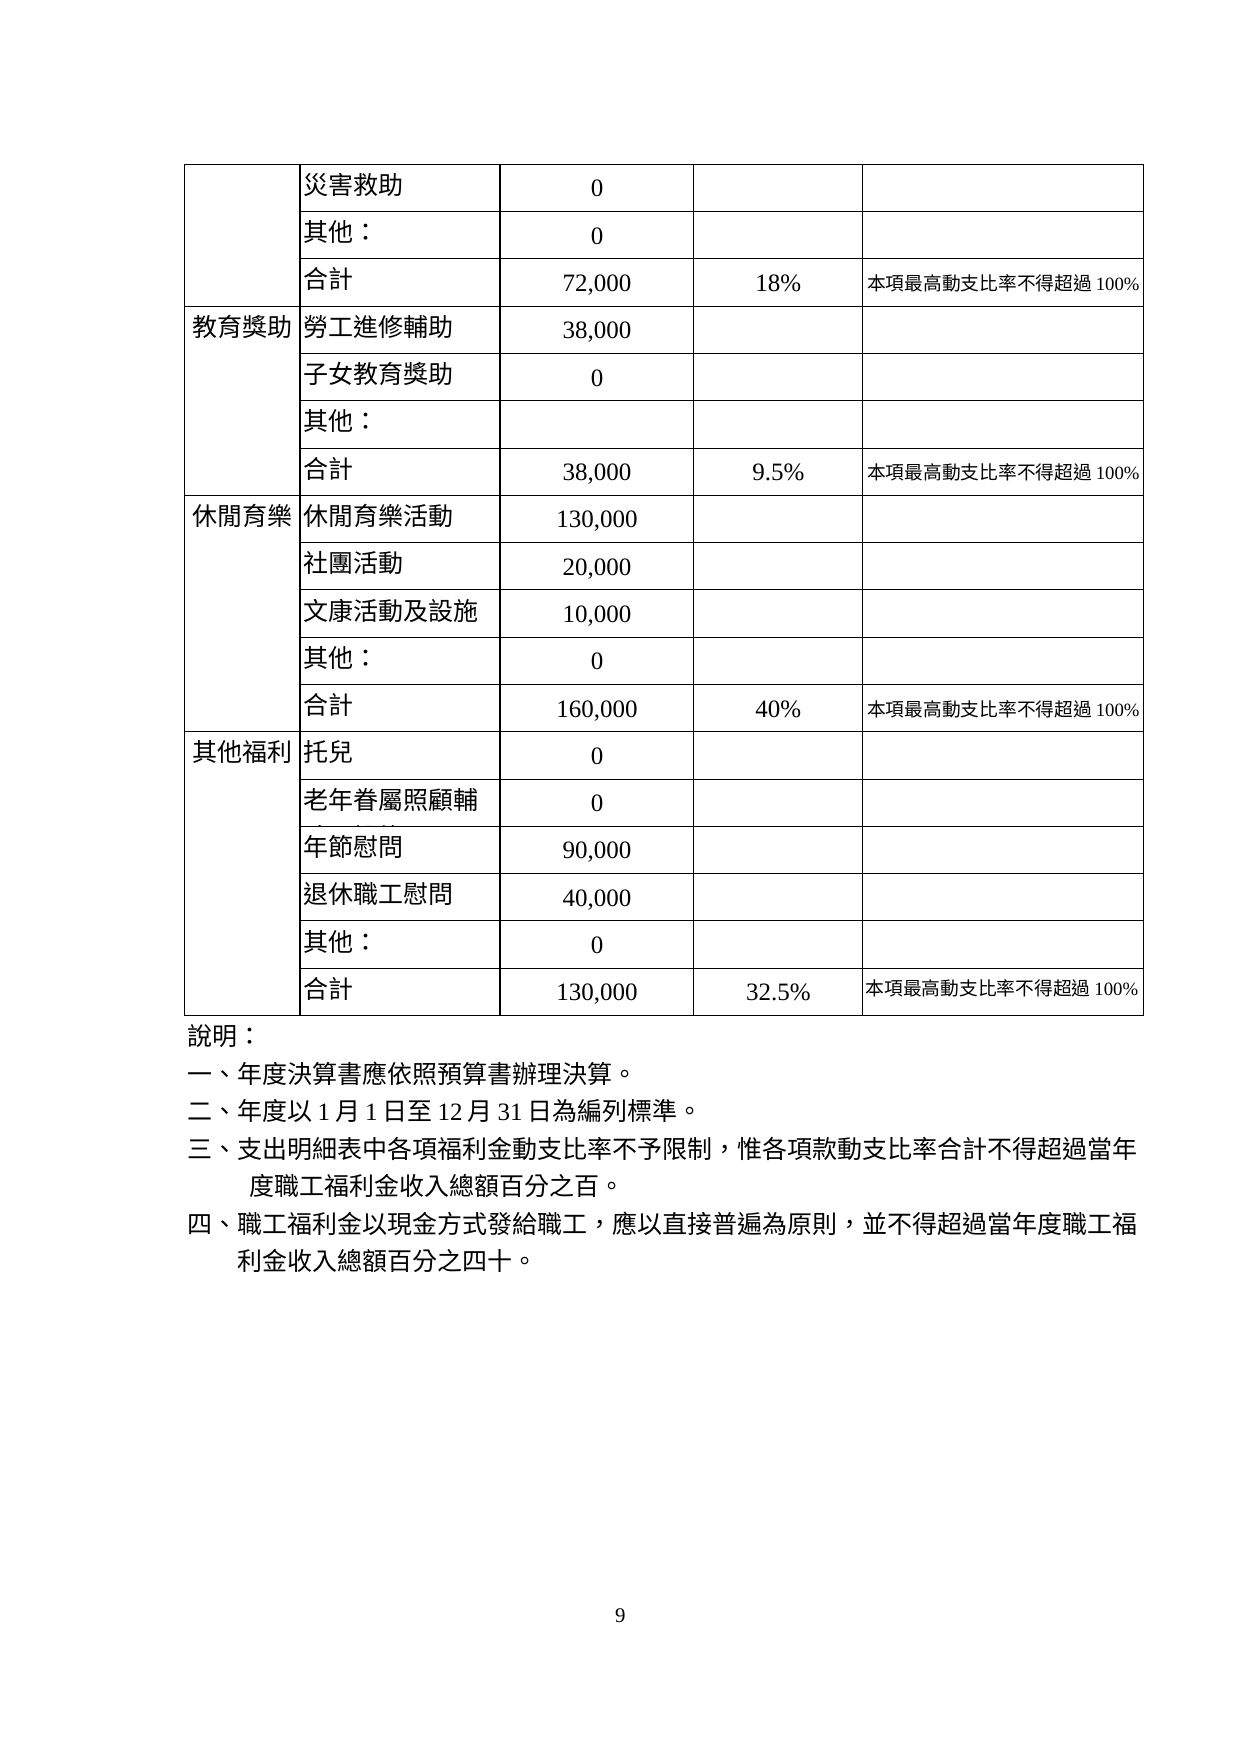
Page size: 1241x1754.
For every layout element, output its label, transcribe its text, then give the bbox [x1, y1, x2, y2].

table_cell [863, 874, 1143, 920]
table_cell 90,000 [501, 827, 693, 873]
table_cell [694, 307, 862, 353]
table_cell 160,000 [501, 685, 693, 731]
table_cell [863, 827, 1143, 873]
table_cell [694, 496, 862, 542]
table_cell [694, 354, 862, 400]
table_cell 0 [501, 354, 693, 400]
table_cell [863, 638, 1143, 684]
table_cell 130,000 [501, 496, 693, 542]
table_cell 說明： 一、年度決算書應依照預算書辦理決算。 二、年度以1月1日至12月31日為編列標準。 三、支出明細表中各項福利金動支比率不予限制，惟各項款動支比率合計不得超過當年度職工福利金收入總額百分之百。 四、職工福利金以現金方式發給職工，應以直接普遍為原則，並不得超過當年度職工福利金收入總額百分之四十。 [185, 1016, 1144, 1299]
table_cell 合計 [301, 259, 499, 306]
table_cell 本項最高動支比率不得超過100% [863, 259, 1143, 306]
table_cell [694, 543, 862, 589]
table_cell [694, 590, 862, 637]
table_cell 40% [694, 685, 862, 731]
table_cell 其他： [301, 401, 499, 447]
table_cell [863, 401, 1143, 447]
table_cell 合計 [301, 685, 499, 731]
table_cell 72,000 [501, 259, 693, 306]
table_cell 社團活動 [301, 543, 499, 589]
table_cell 本項最高動支比率不得超過100% [863, 685, 1143, 731]
table_cell [863, 590, 1143, 637]
table_cell 合計 [301, 449, 499, 495]
table_cell [694, 827, 862, 873]
table_cell 合計 [301, 969, 499, 1015]
table_cell [694, 921, 862, 968]
table_cell 0 [501, 780, 693, 826]
table_cell 勞工進修輔助 [301, 307, 499, 353]
table_cell [863, 780, 1143, 826]
table_cell 0 [501, 212, 693, 258]
table_cell [501, 401, 693, 447]
table_cell [863, 921, 1143, 968]
table_cell 退休職工慰問 [301, 874, 499, 920]
table_cell 10,000 [501, 590, 693, 637]
table_cell [863, 543, 1143, 589]
table_cell [694, 638, 862, 684]
table_cell 18% [694, 259, 862, 306]
table_cell 20,000 [501, 543, 693, 589]
table_cell [863, 307, 1143, 353]
table_cell 其他： [301, 212, 499, 258]
table_cell 托兒 [301, 732, 499, 778]
table_cell [694, 780, 862, 826]
table_cell [694, 165, 862, 211]
table_cell 0 [501, 921, 693, 968]
table_cell 0 [501, 732, 693, 778]
table_cell 年節慰問 [301, 827, 499, 873]
table_cell [863, 354, 1143, 400]
table_cell 40,000 [501, 874, 693, 920]
table_cell [694, 401, 862, 447]
table_cell 休閒育樂 [185, 496, 299, 731]
table_cell 0 [501, 638, 693, 684]
table_cell [863, 212, 1143, 258]
table_cell 本項最高動支比率不得超過100% [863, 969, 1143, 1015]
table_cell 32.5% [694, 969, 862, 1015]
table_cell [863, 165, 1143, 211]
table_cell 休閒育樂活動 [301, 496, 499, 542]
table_cell 其他福利 [185, 732, 299, 1015]
table_cell 老年眷屬照顧輔助及設施 [301, 780, 499, 826]
table_cell 其他： [301, 638, 499, 684]
table_cell 本項最高動支比率不得超過100% [863, 449, 1143, 495]
table_cell 災害救助 [301, 165, 499, 211]
table_cell 其他： [301, 921, 499, 968]
table_cell [185, 165, 299, 306]
table_cell 文康活動及設施 [301, 590, 499, 637]
table_cell 38,000 [501, 449, 693, 495]
table_cell 38,000 [501, 307, 693, 353]
table_cell 9.5% [694, 449, 862, 495]
table_cell 子女教育獎助 [301, 354, 499, 400]
table_cell 130,000 [501, 969, 693, 1015]
table_cell [694, 212, 862, 258]
table_cell [694, 874, 862, 920]
table_cell 0 [501, 165, 693, 211]
table_cell [863, 496, 1143, 542]
table_cell [694, 732, 862, 778]
table_cell [863, 732, 1143, 778]
table_cell 教育獎助 [185, 307, 299, 495]
